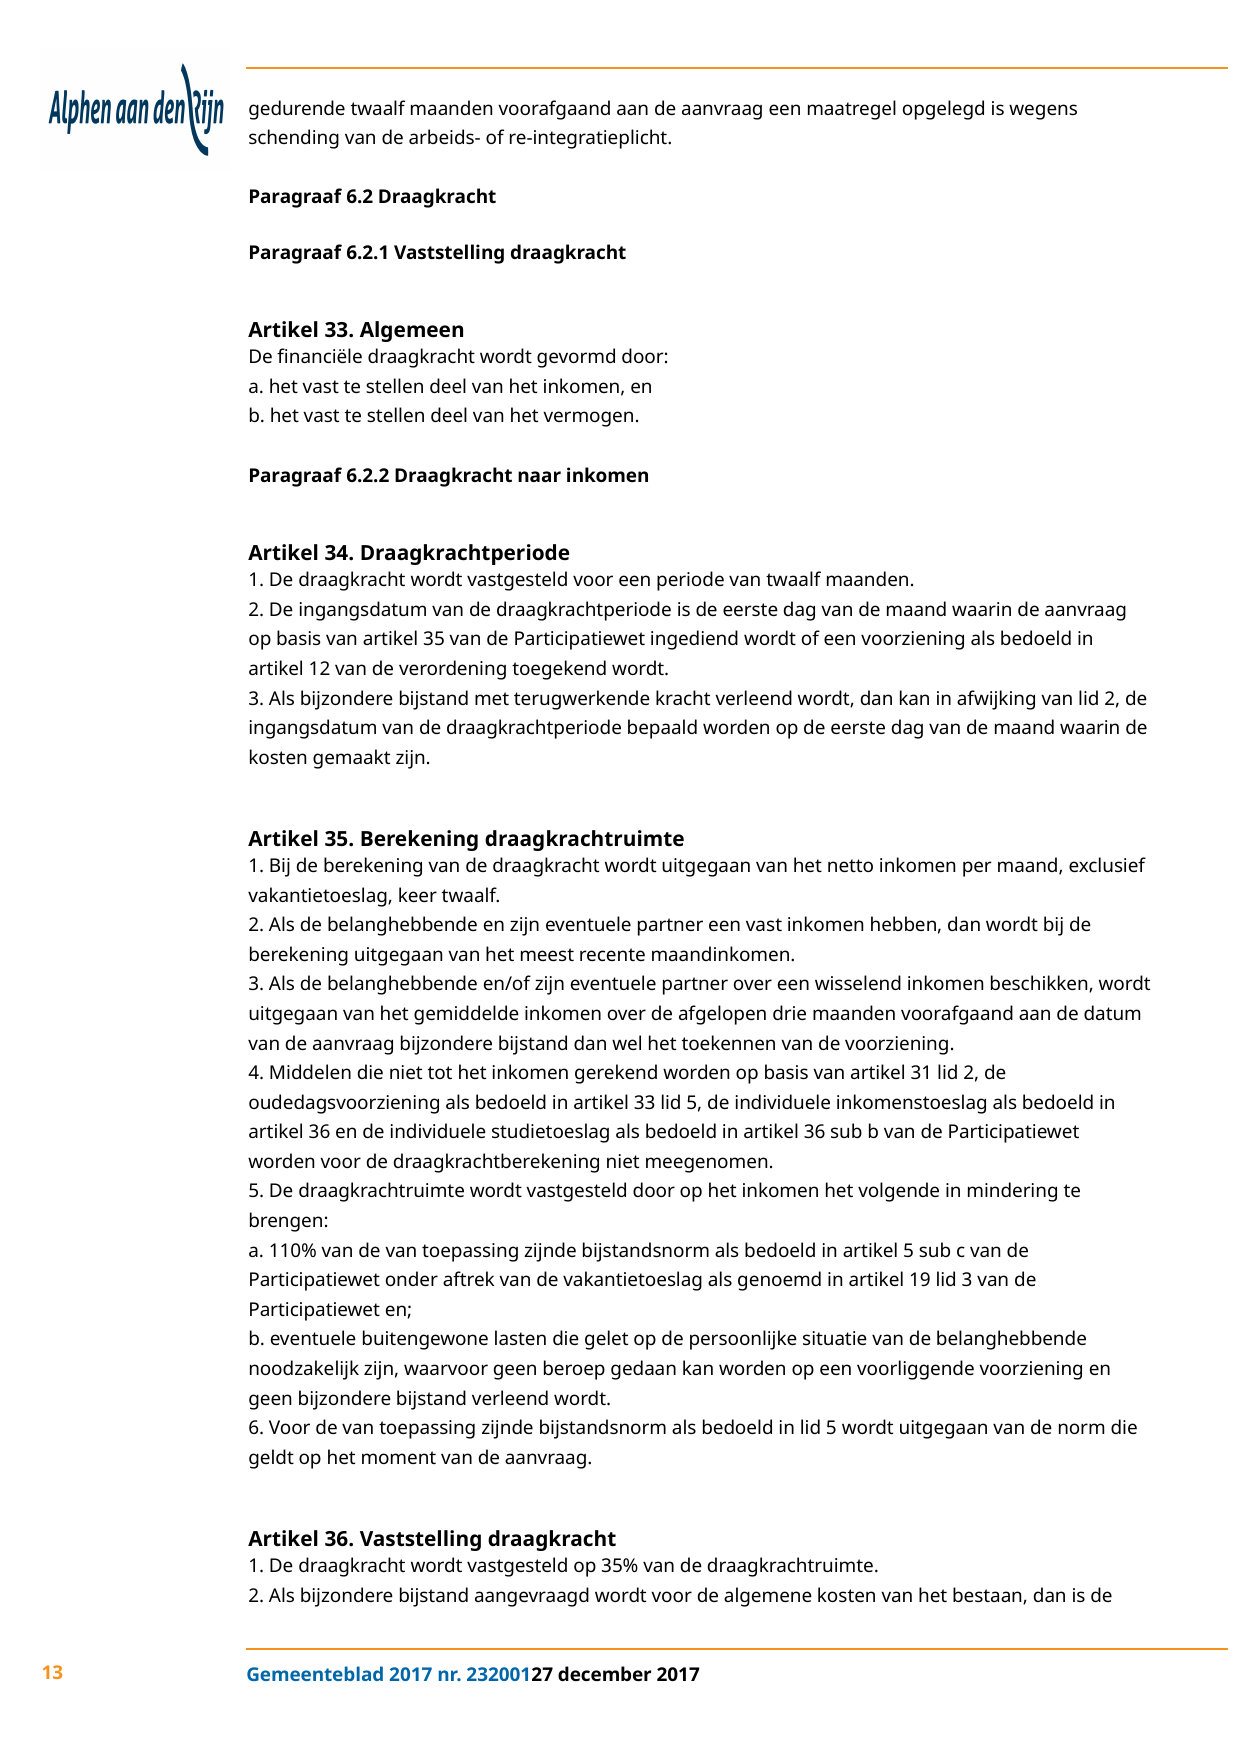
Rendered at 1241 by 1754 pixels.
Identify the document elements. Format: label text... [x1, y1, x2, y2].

text 2. Als bijzondere bijstand aangevraagd wordt voor de algemene kosten van het bestaan, dan is de [248, 1582, 1152, 1608]
text 2. Als de belanghebbende en zijn eventuele partner een vast inkomen hebben, dan wordt bij de berekening uitgegaan van het meest recente maandinkomen. [248, 911, 1152, 967]
text 3. Als de belanghebbende en/of zijn eventuele partner over een wisselend inkomen beschikken, wordt uitgegaan van het gemiddelde inkomen over de afgelopen drie maanden voorafgaand aan de datum van de aanvraag bijzondere bijstand dan wel het toekennen van de voorziening. [248, 971, 1152, 1056]
text gedurende twaalf maanden voorafgaand aan de aanvraag een maatregel opgelegd is wegens schending van de arbeids- of re-integratieplicht. [248, 95, 1152, 150]
text b. het vast te stellen deel van het vermogen. [248, 403, 1152, 428]
text De financiële draagkracht wordt gevormd door: [248, 343, 1152, 369]
text 1. Bij de berekening van de draagkracht wordt uitgegaan van het netto inkomen per maand, exclusief vakantietoeslag, keer twaalf. [248, 852, 1152, 908]
text Paragraaf 6.2.1 Vaststelling draagkracht [248, 239, 1152, 264]
text 2. De ingangsdatum van de draagkrachtperiode is de eerste dag van de maand waarin de aanvraag op basis van artikel 35 van de Participatiewet ingediend wordt of een voorziening als bedoeld in artikel 12 van de verordening toegekend wordt. [248, 596, 1152, 681]
text Artikel 33. Algemeen [248, 315, 1152, 343]
text a. het vast te stellen deel van het inkomen, en [248, 373, 1152, 399]
text Paragraaf 6.2 Draagkracht [248, 183, 1152, 209]
text Artikel 36. Vaststelling draagkracht [248, 1524, 1152, 1552]
text 6. Voor de van toepassing zijnde bijstandsnorm als bedoeld in lid 5 wordt uitgegaan van de norm die geldt op het moment van de aanvraag. [248, 1414, 1152, 1470]
text 1. De draagkracht wordt vastgesteld op 35% van de draagkrachtruimte. [248, 1552, 1152, 1578]
picture [41, 47, 231, 172]
text Artikel 35. Berekening draagkrachtruimte [248, 824, 1152, 852]
text Paragraaf 6.2.2 Draagkracht naar inkomen [248, 462, 1152, 487]
text 3. Als bijzondere bijstand met terugwerkende kracht verleend wordt, dan kan in afwijking van lid 2, de ingangsdatum van de draagkrachtperiode bepaald worden op de eerste dag van de maand waarin de kosten gemaakt zijn. [248, 685, 1152, 769]
text b. eventuele buitengewone lasten die gelet op de persoonlijke situatie van de belanghebbende noodzakelijk zijn, waarvoor geen beroep gedaan kan worden op een voorliggende voorziening en geen bijzondere bijstand verleend wordt. [248, 1326, 1152, 1411]
text 4. Middelen die niet tot het inkomen gerekend worden op basis van artikel 31 lid 2, de oudedagsvoorziening als bedoeld in artikel 33 lid 5, de individuele inkomenstoeslag als bedoeld in artikel 36 en de individuele studietoeslag als bedoeld in artikel 36 sub b van de Participatiewet worden voor de draagkrachtberekening niet meegenomen. [248, 1059, 1152, 1174]
text 5. De draagkrachtruimte wordt vastgesteld door op het inkomen het volgende in mindering te brengen: [248, 1178, 1152, 1233]
text 1. De draagkracht wordt vastgesteld voor een periode van twaalf maanden. [248, 566, 1152, 592]
text Artikel 34. Draagkrachtperiode [248, 538, 1152, 566]
text a. 110% van de van toepassing zijnde bijstandsnorm als bedoeld in artikel 5 sub c van de Participatiewet onder aftrek van de vakantietoeslag als genoemd in artikel 19 lid 3 van de Participatiewet en; [248, 1237, 1152, 1322]
